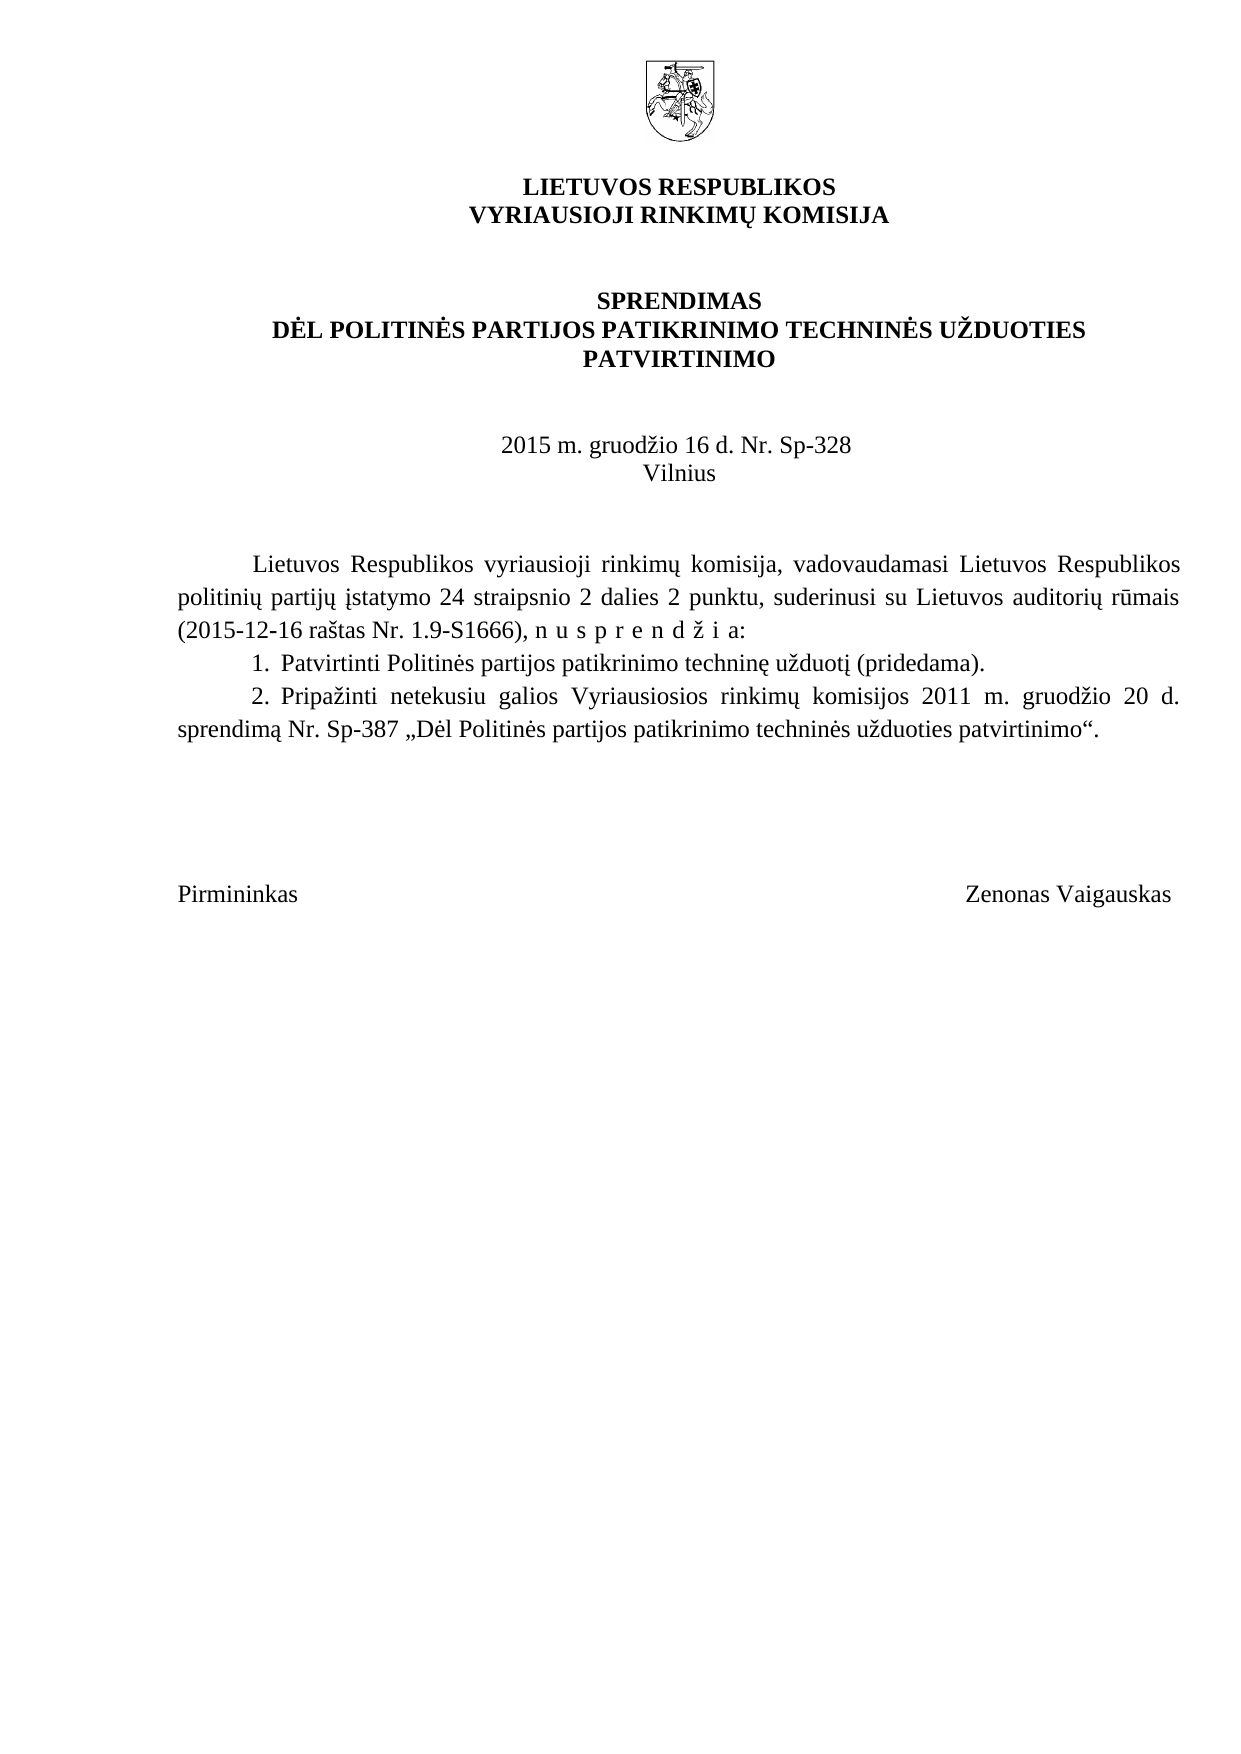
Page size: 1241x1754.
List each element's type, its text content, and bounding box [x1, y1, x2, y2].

text 2. Pripažinti netekusiu galios Vyriausiosios rinkimų komisijos 2011 m. gruodžio 20 d. sprendimą Nr. Sp-387 „Dėl Politinės partijos patikrinimo techninės užduoties patvirtinimo“. [177, 681, 1181, 743]
text VYRIAUSIOJI RINKIMŲ KOMISIJA [177, 201, 1181, 229]
text Pirmininkas Zenonas Vaigauskas [177, 879, 1181, 908]
text SPRENDIMAS [177, 286, 1181, 315]
text Vilnius [177, 458, 1181, 487]
subtitle DĖL POLITINĖS PARTIJOS patikrinimo techninės užduotiEs PATVIRTINIMO [177, 315, 1181, 372]
text Lietuvos Respublikos vyriausioji rinkimų komisija, vadovaudamasi Lietuvos Respublikos politinių partijų įstatymo 24 straipsnio 2 dalies 2 punktu, suderinusi su Lietuvos auditorių rūmais (2015-12-16 raštas Nr. 1.9-S1666), nusprendžia: [177, 549, 1181, 644]
text 1. Patvirtinti Politinės partijos patikrinimo techninę užduotį (pridedama). [177, 648, 1181, 677]
text 2015 m. gruodžio 16 d. Nr. Sp-328 [177, 430, 1181, 458]
text LIETUVOS RESPUBLIKOS [177, 172, 1181, 201]
